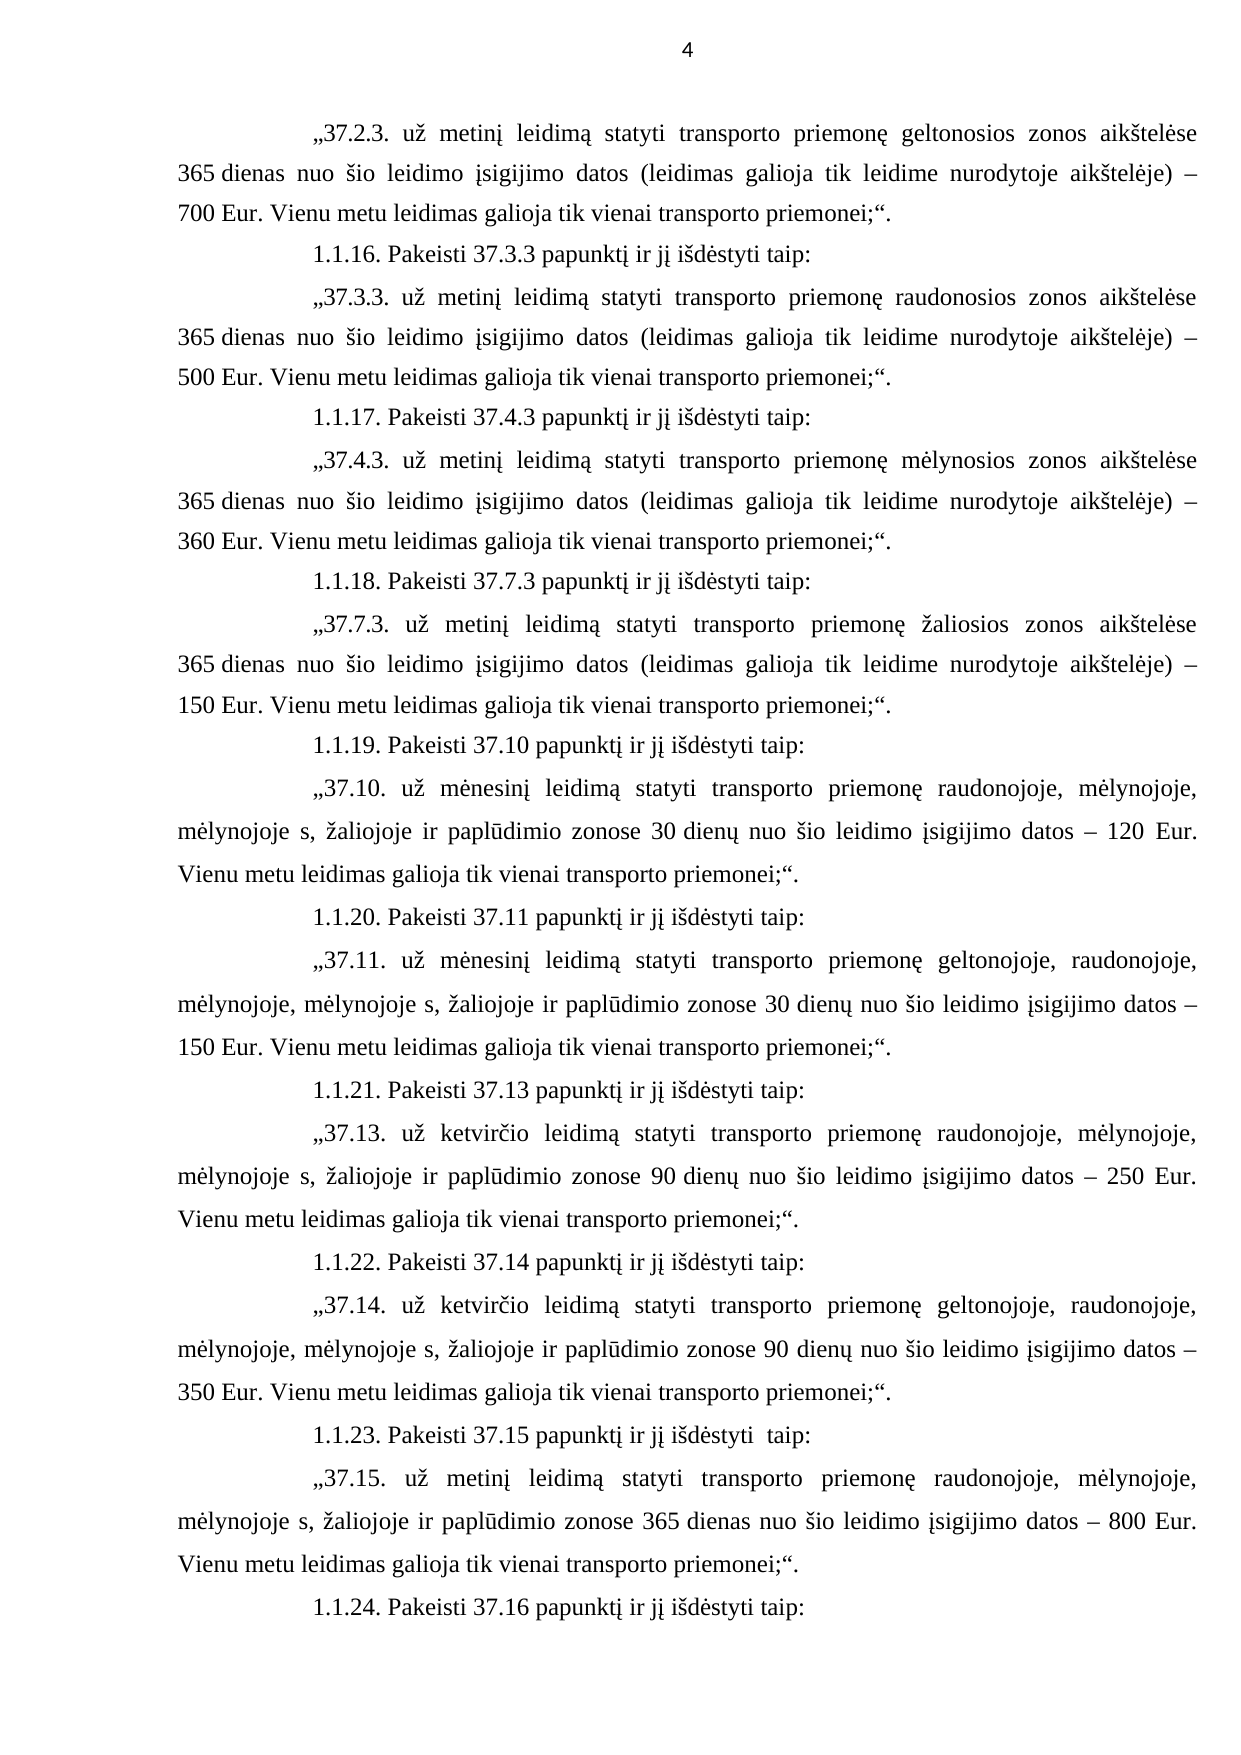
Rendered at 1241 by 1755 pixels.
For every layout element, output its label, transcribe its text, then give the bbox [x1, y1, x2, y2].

text 1.1.16. Pakeisti 37.3.3 papunktį ir jį išdėstyti taip: [177, 239, 1198, 267]
text „37.15. už metinį leidimą statyti transporto priemonę raudonojoje, mėlynojoje, mėlynojoje s, žaliojoje ir paplūdimio zonose 365 dienas nuo šio leidimo įsigijimo datos – 800 Eur. Vienu metu leidimas galioja tik vienai transporto priemonei;“. [177, 1463, 1198, 1578]
text „37.13. už ketvirčio leidimą statyti transporto priemonę raudonojoje, mėlynojoje, mėlynojoje s, žaliojoje ir paplūdimio zonose 90 dienų nuo šio leidimo įsigijimo datos – 250 Eur. Vienu metu leidimas galioja tik vienai transporto priemonei;“. [177, 1118, 1198, 1233]
text „37.14. už ketvirčio leidimą statyti transporto priemonę geltonojoje, raudonojoje, mėlynojoje, mėlynojoje s, žaliojoje ir paplūdimio zonose 90 dienų nuo šio leidimo įsigijimo datos – 350 Eur. Vienu metu leidimas galioja tik vienai transporto priemonei;“. [177, 1291, 1198, 1406]
text „37.2.3. už metinį leidimą statyti transporto priemonę geltonosios zonos aikštelėse 365 dienas nuo šio leidimo įsigijimo datos (leidimas galioja tik leidime nurodytoje aikštelėje) – 700 Eur. Vienu metu leidimas galioja tik vienai transporto priemonei;“. [177, 118, 1198, 227]
text 1.1.24. Pakeisti 37.16 papunktį ir jį išdėstyti taip: [177, 1592, 1198, 1621]
text 1.1.20. Pakeisti 37.11 papunktį ir jį išdėstyti taip: [177, 902, 1198, 931]
text 1.1.22. Pakeisti 37.14 papunktį ir jį išdėstyti taip: [177, 1247, 1198, 1276]
text 1.1.18. Pakeisti 37.7.3 papunktį ir jį išdėstyti taip: [177, 566, 1198, 595]
text 1.1.23. Pakeisti 37.15 papunktį ir jį išdėstyti taip: [177, 1420, 1198, 1449]
text „37.7.3. už metinį leidimą statyti transporto priemonę žaliosios zonos aikštelėse 365 dienas nuo šio leidimo įsigijimo datos (leidimas galioja tik leidime nurodytoje aikštelėje) – 150 Eur. Vienu metu leidimas galioja tik vienai transporto priemonei;“. [177, 609, 1198, 718]
text „37.3.3. už metinį leidimą statyti transporto priemonę raudonosios zonos aikštelėse 365 dienas nuo šio leidimo įsigijimo datos (leidimas galioja tik leidime nurodytoje aikštelėje) – 500 Eur. Vienu metu leidimas galioja tik vienai transporto priemonei;“. [177, 282, 1198, 391]
text 1.1.19. Pakeisti 37.10 papunktį ir jį išdėstyti taip: [177, 730, 1198, 759]
text 1.1.21. Pakeisti 37.13 papunktį ir jį išdėstyti taip: [177, 1075, 1198, 1104]
text „37.10. už mėnesinį leidimą statyti transporto priemonę raudonojoje, mėlynojoje, mėlynojoje s, žaliojoje ir paplūdimio zonose 30 dienų nuo šio leidimo įsigijimo datos – 120 Eur. Vienu metu leidimas galioja tik vienai transporto priemonei;“. [177, 773, 1198, 888]
text „37.4.3. už metinį leidimą statyti transporto priemonę mėlynosios zonos aikštelėse 365 dienas nuo šio leidimo įsigijimo datos (leidimas galioja tik leidime nurodytoje aikštelėje) – 360 Eur. Vienu metu leidimas galioja tik vienai transporto priemonei;“. [177, 446, 1198, 555]
text „37.11. už mėnesinį leidimą statyti transporto priemonę geltonojoje, raudonojoje, mėlynojoje, mėlynojoje s, žaliojoje ir paplūdimio zonose 30 dienų nuo šio leidimo įsigijimo datos – 150 Eur. Vienu metu leidimas galioja tik vienai transporto priemonei;“. [177, 946, 1198, 1061]
text 1.1.17. Pakeisti 37.4.3 papunktį ir jį išdėstyti taip: [177, 402, 1198, 431]
